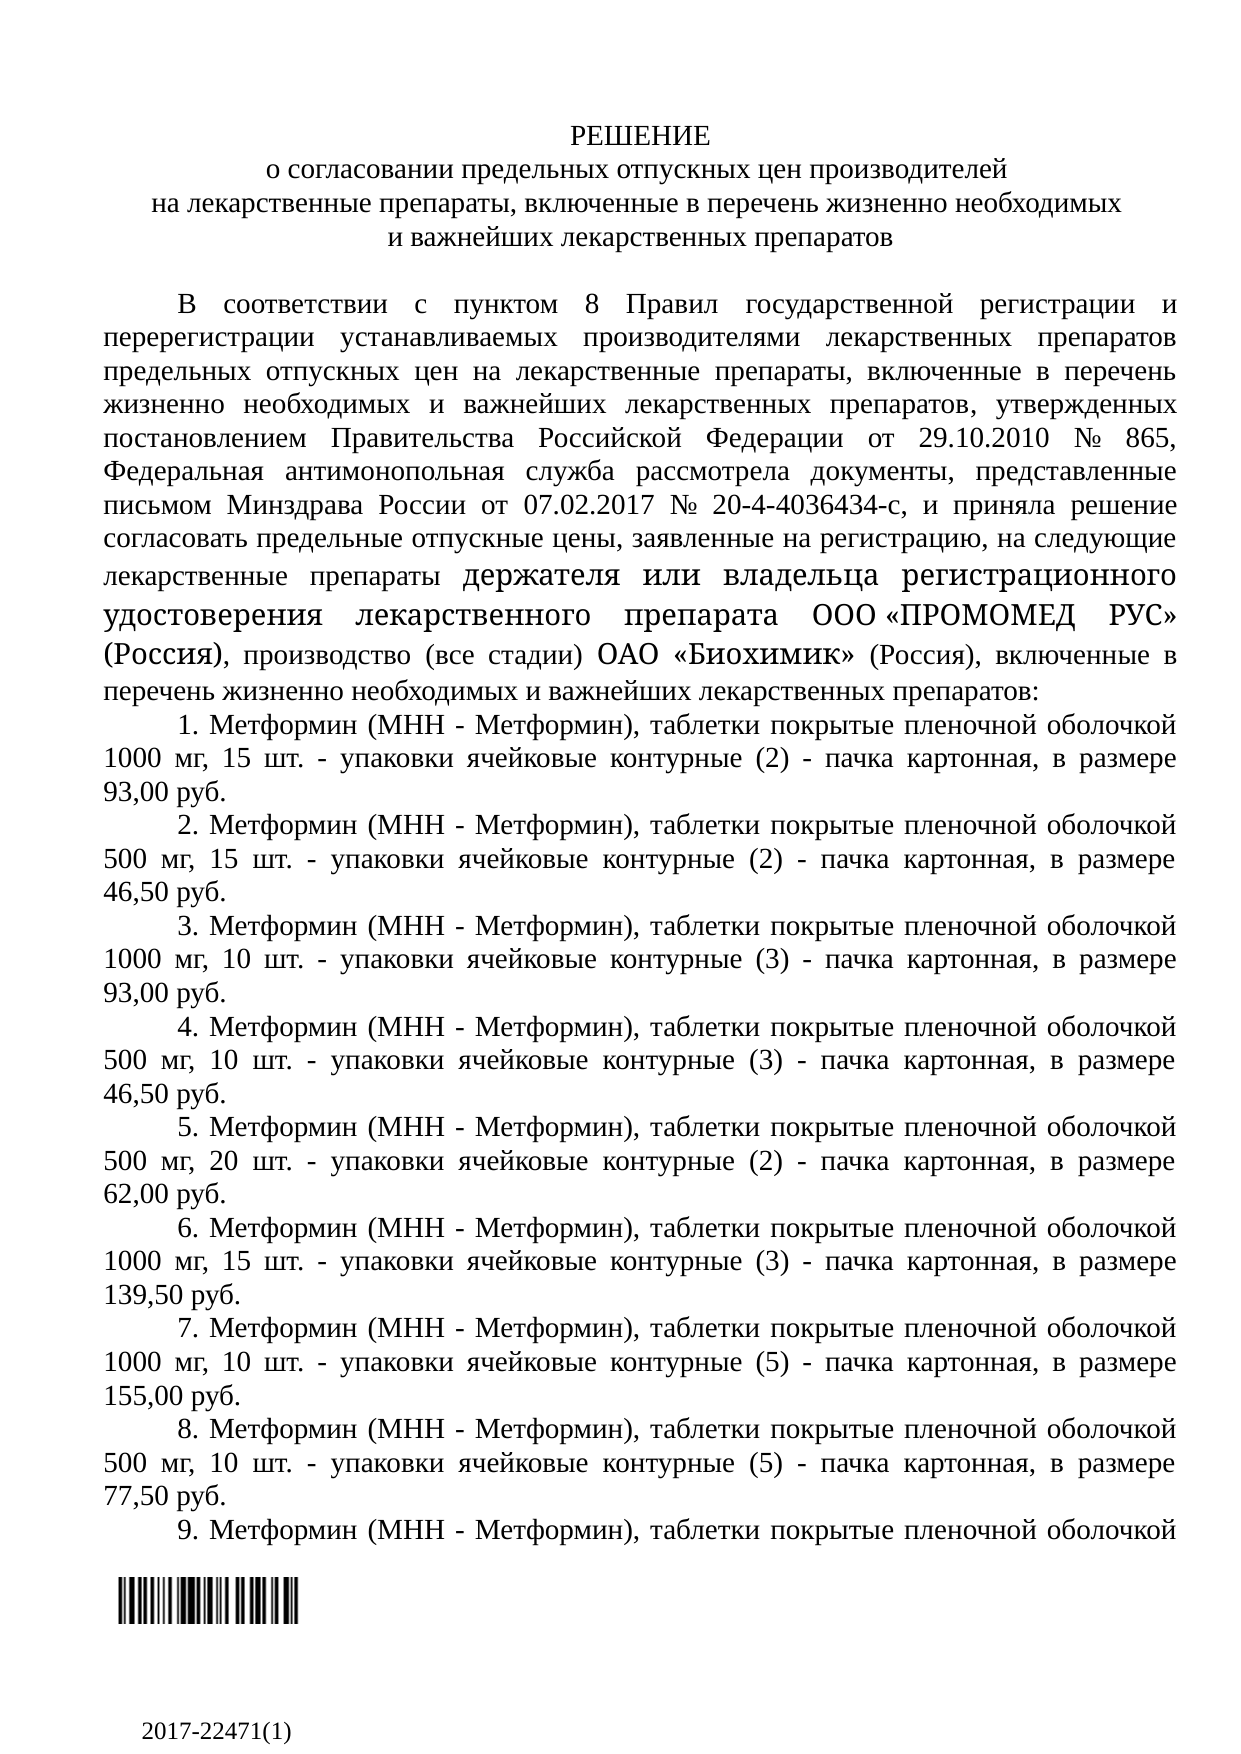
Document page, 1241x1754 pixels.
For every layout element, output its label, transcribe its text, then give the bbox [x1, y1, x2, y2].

text 5. Метформин (МНН - Метформин), таблетки покрытые пленочной оболочкой 500 мг, 20 шт. - упаковки ячейковые контурные (2) - пачка картонная, в размере 62,00 руб. [103, 1109, 1177, 1210]
text 3. Метформин (МНН - Метформин), таблетки покрытые пленочной оболочкой 1000 мг, 10 шт. - упаковки ячейковые контурные (3) - пачка картонная, в размере 93,00 руб. [103, 908, 1177, 1009]
text 4. Метформин (МНН - Метформин), таблетки покрытые пленочной оболочкой 500 мг, 10 шт. - упаковки ячейковые контурные (3) - пачка картонная, в размере 46,50 руб. [103, 1009, 1177, 1109]
text на лекарственные препараты, включенные в перечень жизненно необходимых [103, 185, 1177, 219]
text и важнейших лекарственных препаратов [103, 219, 1177, 252]
text 8. Метформин (МНН - Метформин), таблетки покрытые пленочной оболочкой 500 мг, 10 шт. - упаковки ячейковые контурные (5) - пачка картонная, в размере 77,50 руб. [103, 1411, 1177, 1512]
text 9. Метформин (МНН - Метформин), таблетки покрытые пленочной оболочкой [103, 1512, 1177, 1545]
text 6. Метформин (МНН - Метформин), таблетки покрытые пленочной оболочкой 1000 мг, 15 шт. - упаковки ячейковые контурные (3) - пачка картонная, в размере 139,50 руб. [103, 1210, 1177, 1311]
text В соответствии с пунктом 8 Правил государственной регистрации и перерегистрации устанавливаемых производителями лекарственных препаратов предельных отпускных цен на лекарственные препараты, включенные в перечень жизненно необходимых и важнейших лекарственных препаратов, утвержденных постановлением Правительства Российской Федерации от 29.10.2010 № 865, Федеральная антимонопольная служба рассмотрела документы, представленные письмом Минздрава России от 07.02.2017 № 20-4-4036434-с, и приняла решение согласовать предельные отпускные цены, заявленные на регистрацию, на следующие лекарственные препараты держателя или владельца регистрационного удостоверения лекарственного препарата ООО «ПРОМОМЕД РУС» (Россия), производство (все стадии) ОАО «Биохимик» (Россия), включенные в перечень жизненно необходимых и важнейших лекарственных препаратов: [103, 286, 1177, 707]
picture [103, 1577, 316, 1624]
text о согласовании предельных отпускных цен производителей [103, 152, 1177, 185]
text 2. Метформин (МНН - Метформин), таблетки покрытые пленочной оболочкой 500 мг, 15 шт. - упаковки ячейковые контурные (2) - пачка картонная, в размере 46,50 руб. [103, 807, 1177, 908]
text 7. Метформин (МНН - Метформин), таблетки покрытые пленочной оболочкой 1000 мг, 10 шт. - упаковки ячейковые контурные (5) - пачка картонная, в размере 155,00 руб. [103, 1311, 1177, 1411]
text РЕШЕНИЕ [103, 118, 1177, 152]
text 1. Метформин (МНН - Метформин), таблетки покрытые пленочной оболочкой 1000 мг, 15 шт. - упаковки ячейковые контурные (2) - пачка картонная, в размере 93,00 руб. [103, 707, 1177, 807]
